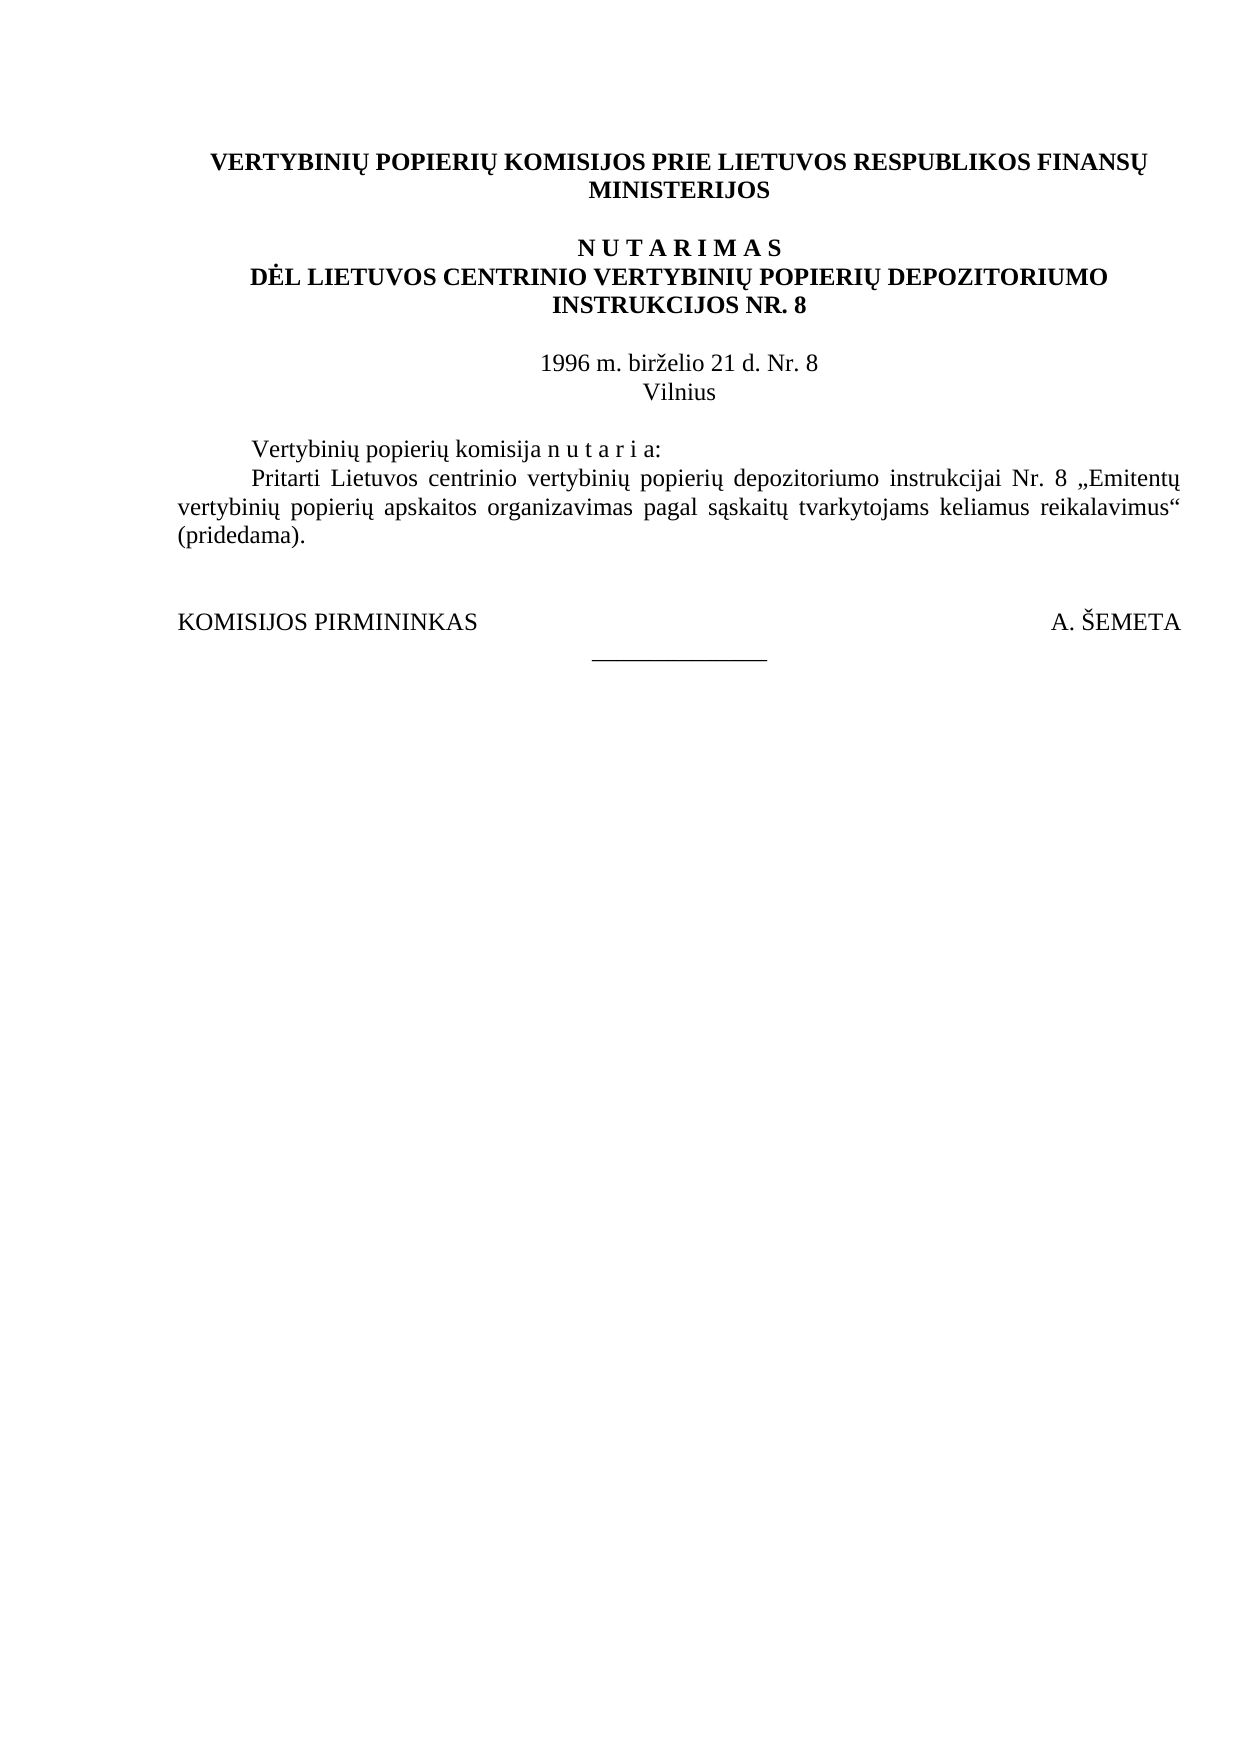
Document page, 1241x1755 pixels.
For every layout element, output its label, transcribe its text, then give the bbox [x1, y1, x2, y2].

text N U T A R I M A S [177, 233, 1181, 262]
text Vilnius [177, 377, 1181, 406]
text 1996 m. birželio 21 d. Nr. 8 [177, 348, 1181, 377]
text Pritarti Lietuvos centrinio vertybinių popierių depozitoriumo instrukcijai Nr. 8 „Emitentų vertybinių popierių apskaitos organizavimas pagal sąskaitų tvarkytojams keliamus reikalavimus“ (pridedama). [177, 463, 1181, 549]
text VERTYBINIŲ POPIERIŲ KOMISIJOS PRIE LIETUVOS RESPUBLIKOS FINANSŲ MINISTERIJOS [177, 147, 1181, 204]
text ______________ [177, 636, 1181, 664]
text Vertybinių popierių komisija nutaria: [177, 434, 1181, 463]
text DĖL LIETUVOS CENTRINIO VERTYBINIŲ POPIERIŲ DEPOZITORIUMO INSTRUKCIJOS NR. 8 [177, 262, 1181, 319]
text KOMISIJOS PIRMININKAS A. ŠEMETA [177, 607, 1181, 636]
